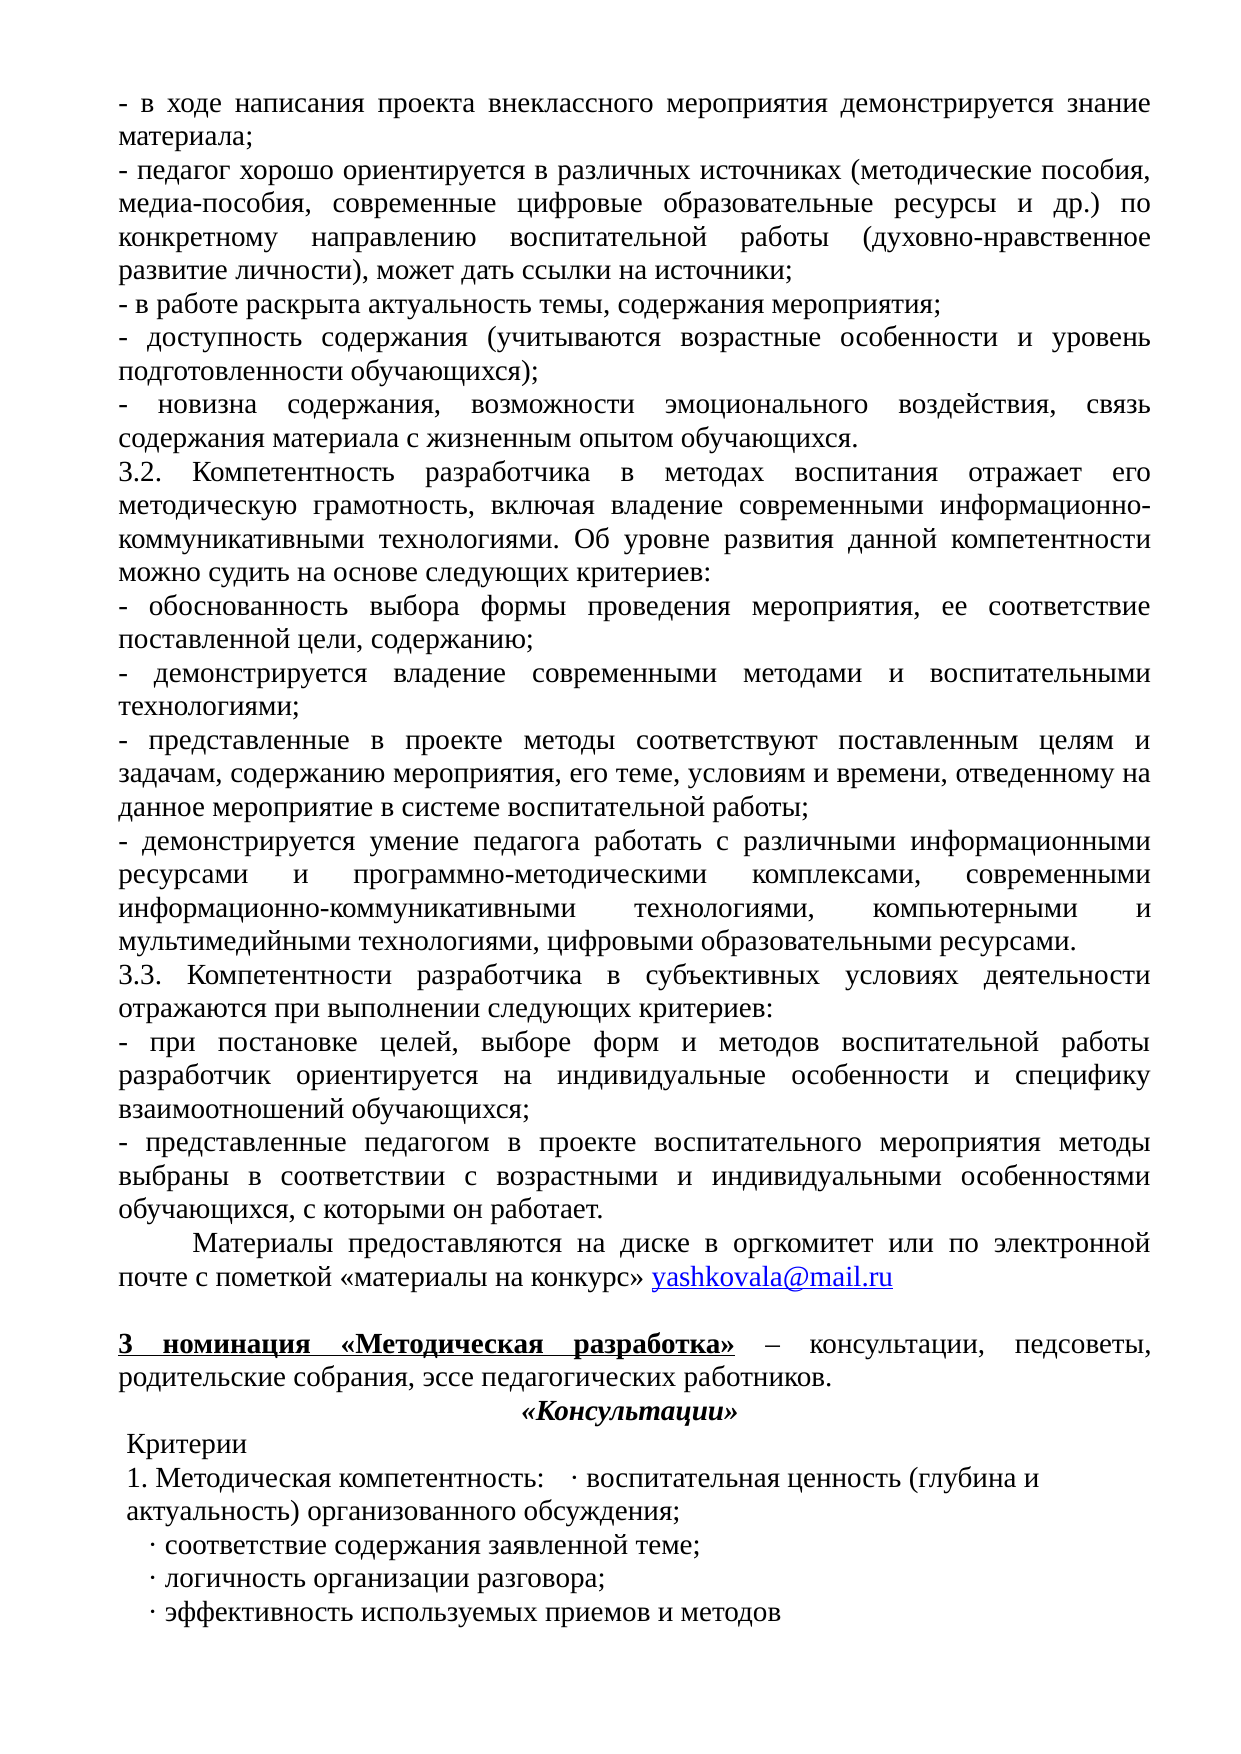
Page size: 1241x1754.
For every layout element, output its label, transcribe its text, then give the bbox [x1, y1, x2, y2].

text - при постановке целей, выборе форм и методов воспитательной работы разработчик ориентируется на индивидуальные особенности и специфику взаимоотношений обучающихся; [118, 1024, 1152, 1124]
text - представленные в проекте методы соответствуют поставленным целям и задачам, содержанию мероприятия, его теме, условиям и времени, отведенному на данное мероприятие в системе воспитательной работы; [118, 722, 1152, 823]
text 3 номинация «Методическая разработка» – консультации, педсоветы, родительские собрания, эссе педагогических работников. [118, 1326, 1152, 1393]
text Критерии [126, 1426, 1152, 1460]
text · соответствие содержания заявленной теме; [118, 1527, 1152, 1561]
text - педагог хорошо ориентируется в различных источниках (методические пособия, медиа-пособия, современные цифровые образовательные ресурсы и др.) по конкретному направлению воспитательной работы (духовно-нравственное развитие личности), может дать ссылки на источники; [118, 152, 1152, 286]
text 1. Методическая компетентность: · воспитательная ценность (глубина и актуальность) организованного обсуждения; [126, 1460, 1152, 1527]
text Материалы предоставляются на диске в оргкомитет или по электронной почте с пометкой «материалы на конкурс» yashkovala@mail.ru [118, 1225, 1152, 1292]
text - демонстрируется умение педагога работать с различными информационными ресурсами и программно-методическими комплексами, современными информационно-коммуникативными технологиями, компьютерными и мультимедийными технологиями, цифровыми образовательными ресурсами. [118, 823, 1152, 957]
text · логичность организации разговора; [118, 1561, 1152, 1594]
text 3.2. Компетентность разработчика в методах воспитания отражает его методическую грамотность, включая владение современными информационно-коммуникативными технологиями. Об уровне развития данной компетентности можно судить на основе следующих критериев: [118, 454, 1152, 588]
text - новизна содержания, возможности эмоционального воздействия, связь содержания материала с жизненным опытом обучающихся. [118, 387, 1152, 454]
text - обоснованность выбора формы проведения мероприятия, ее соответствие поставленной цели, содержанию; [118, 588, 1152, 655]
text «Консультации» [118, 1393, 1152, 1426]
text - в ходе написания проекта внеклассного мероприятия демонстрируется знание материала; [118, 85, 1152, 152]
text 3.3. Компетентности разработчика в субъективных условиях деятельности отражаются при выполнении следующих критериев: [118, 957, 1152, 1024]
text - представленные педагогом в проекте воспитательного мероприятия методы выбраны в соответствии с возрастными и индивидуальными особенностями обучающихся, с которыми он работает. [118, 1124, 1152, 1225]
text - в работе раскрыта актуальность темы, содержания мероприятия; [118, 286, 1152, 319]
text · эффективность используемых приемов и методов [118, 1594, 1152, 1628]
text - доступность содержания (учитываются возрастные особенности и уровень подготовленности обучающихся); [118, 319, 1152, 387]
text - демонстрируется владение современными методами и воспитательными технологиями; [118, 655, 1152, 722]
